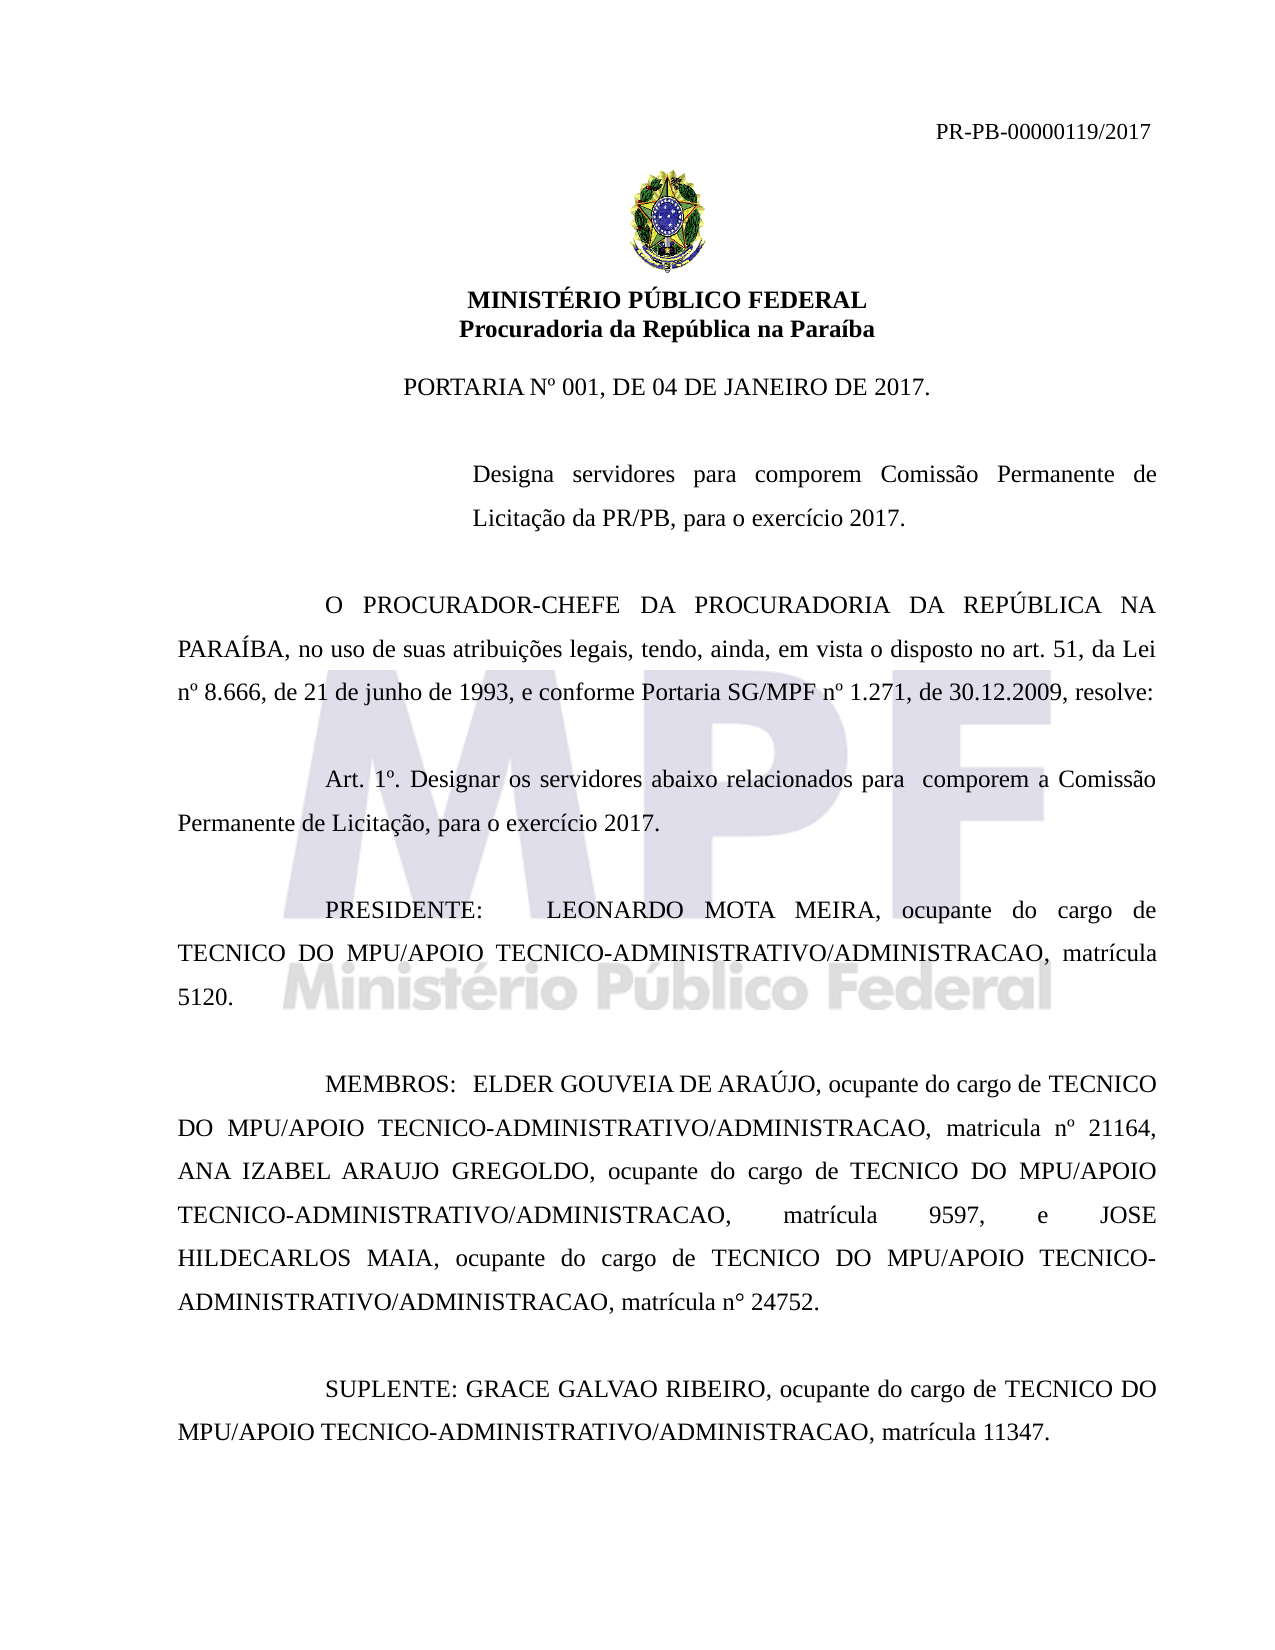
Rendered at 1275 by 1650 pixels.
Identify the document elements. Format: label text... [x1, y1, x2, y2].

picture [283, 706, 1051, 764]
text Art. 1º. Designar os servidores abaixo relacionados para comporem a Comissão Permanente de Licitação, para o exercício 2017. [177, 764, 1157, 837]
text O PROCURADOR-CHEFE DA PROCURADORIA DA REPÚBLICA NA PARAÍBA, no uso de suas atribuições legais, tendo, ainda, em vista o disposto no art. 51, da Lei nº 8.666, de 21 de junho de 1993, e conforme Portaria SG/MPF nº 1.271, de 30.12.2009, resolve: [177, 590, 1157, 706]
text PRESIDENTE: LEONARDO MOTA MEIRA, ocupante do cargo de TECNICO DO MPU/APOIO TECNICO-ADMINISTRATIVO/ADMINISTRACAO, matrícula 5120. [177, 895, 1157, 1011]
text PR-PB-00000119/2017 [177, 118, 1157, 145]
subtitle Procuradoria da República na Paraíba [177, 314, 1157, 343]
text SUPLENTE: GRACE GALVAO RIBEIRO, ocupante do cargo de TECNICO DO MPU/APOIO TECNICO-ADMINISTRATIVO/ADMINISTRACAO, matrícula 11347. [177, 1374, 1157, 1446]
text Designa servidores para comporem Comissão Permanente de Licitação da PR/PB, para o exercício 2017. [472, 459, 1157, 532]
picture [283, 837, 1051, 895]
text PORTARIA Nº 001, DE 04 DE JANEIRO DE 2017. [177, 372, 1157, 401]
text MEMBROS: ELDER GOUVEIA DE ARAÚJO, ocupante do cargo de TECNICO DO MPU/APOIO TECNICO-ADMINISTRATIVO/ADMINISTRACAO, matricula nº 21164, ANA IZABEL ARAUJO GREGOLDO, ocupante do cargo de TECNICO DO MPU/APOIO TECNICO-ADMINISTRATIVO/ADMINISTRACAO, matrícula 9597, e JOSE HILDECARLOS MAIA, ocupante do cargo de TECNICO DO MPU/APOIO TECNICO-ADMINISTRATIVO/ADMINISTRACAO, matrícula n° 24752. [177, 1069, 1157, 1316]
text MINISTÉRIO PÚBLICO FEDERAL [177, 285, 1157, 314]
